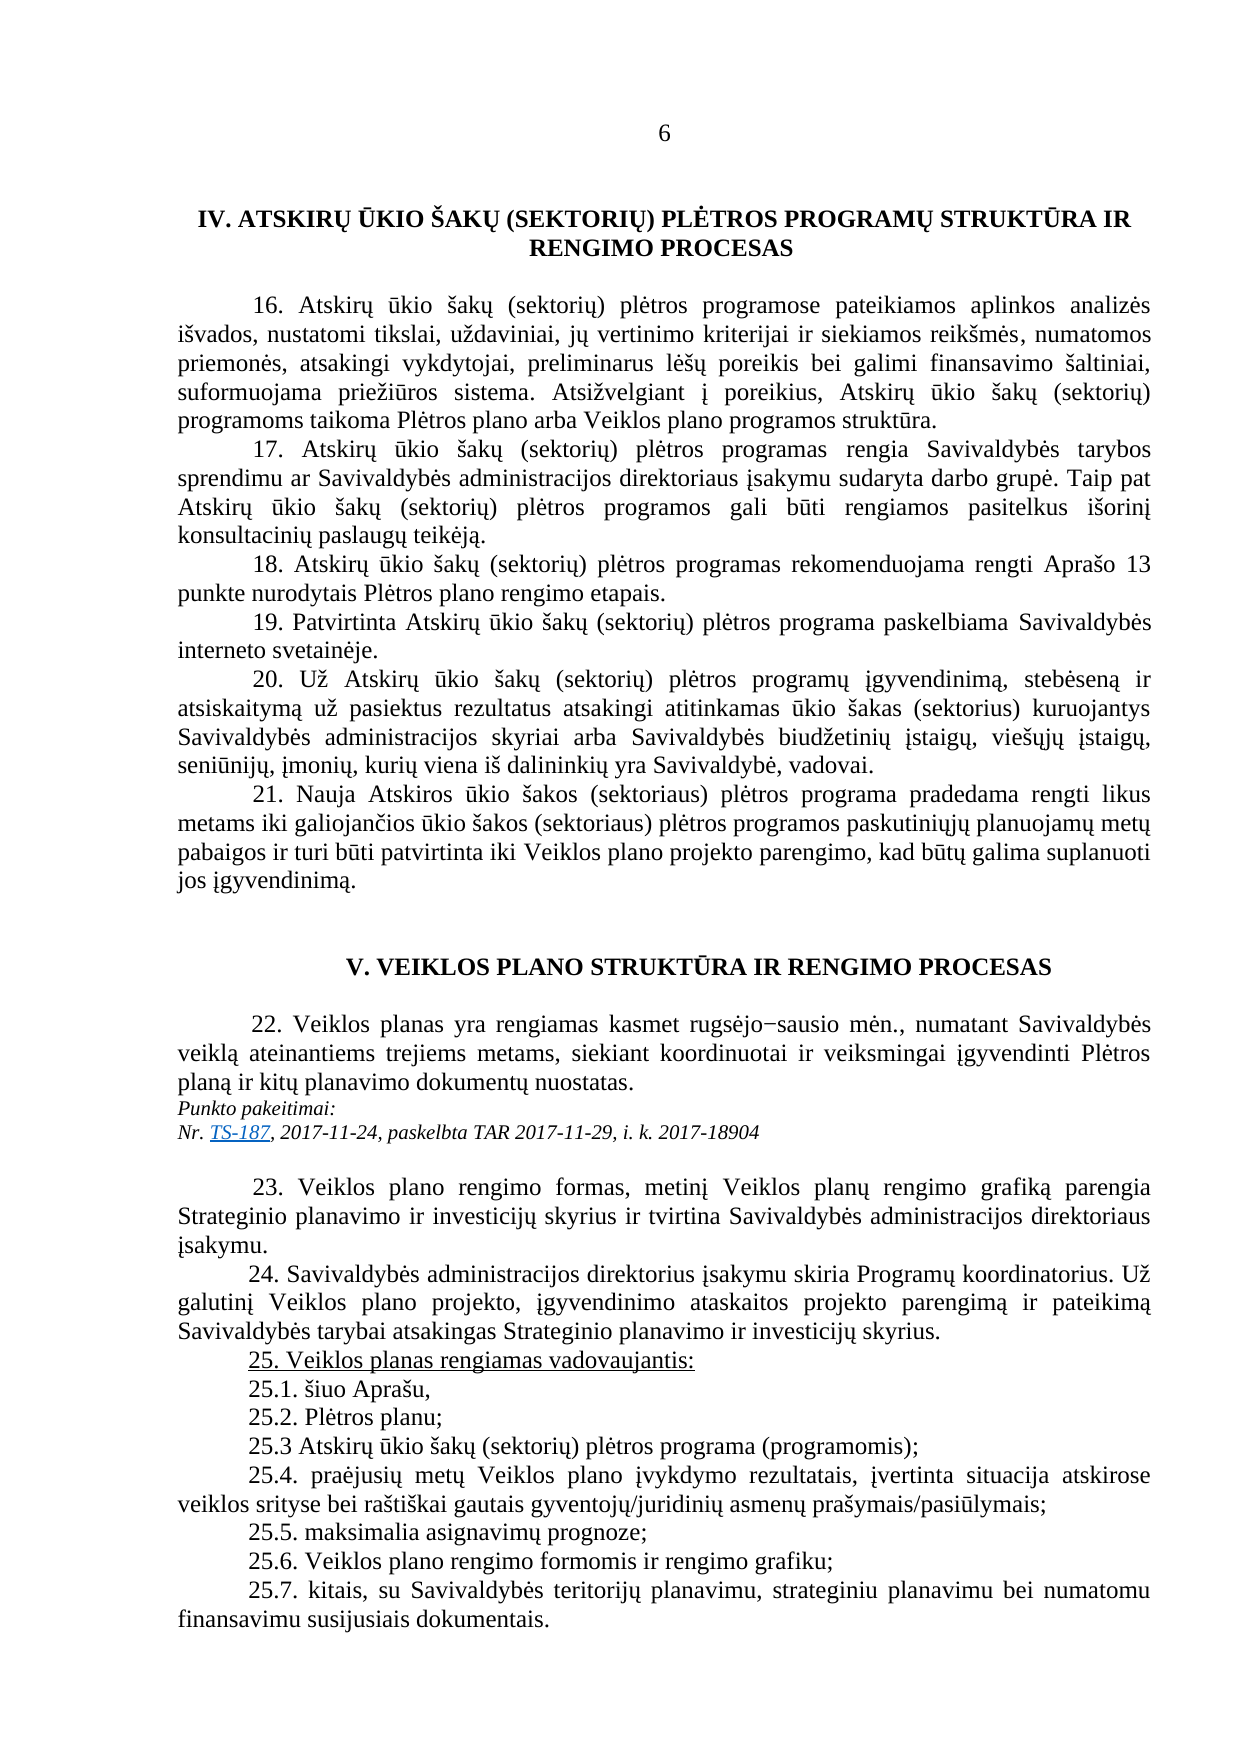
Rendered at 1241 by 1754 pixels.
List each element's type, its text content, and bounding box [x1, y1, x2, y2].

text 16. Atskirų ūkio šakų (sektorių) plėtros programose pateikiamos aplinkos analizės išvados, nustatomi tikslai, uždaviniai, jų vertinimo kriterijai ir siekiamos reikšmės, numatomos priemonės, atsakingi vykdytojai, preliminarus lėšų poreikis bei galimi finansavimo šaltiniai, suformuojama priežiūros sistema. Atsižvelgiant į poreikius, Atskirų ūkio šakų (sektorių) programoms taikoma Plėtros plano arba Veiklos plano programos struktūra. [177, 291, 1152, 434]
text 20. Už Atskirų ūkio šakų (sektorių) plėtros programų įgyvendinimą, stebėseną ir atsiskaitymą už pasiektus rezultatus atsakingi atitinkamas ūkio šakas (sektorius) kuruojantys Savivaldybės administracijos skyriai arba Savivaldybės biudžetinių įstaigų, viešųjų įstaigų, seniūnijų, įmonių, kurių viena iš dalininkių yra Savivaldybė, vadovai. [177, 664, 1152, 779]
text 25.1. šiuo Aprašu, [177, 1374, 1152, 1402]
text V. Veiklos plano STRUKTŪRA IR RENGIMO PROCESAS [177, 952, 1152, 981]
text 25.4. praėjusių metų Veiklos plano įvykdymo rezultatais, įvertinta situacija atskirose veiklos srityse bei raštiškai gautais gyventojų/juridinių asmenų prašymais/pasiūlymais; [177, 1460, 1152, 1517]
text 23. Veiklos plano rengimo formas, metinį Veiklos planų rengimo grafiką parengia Strateginio planavimo ir investicijų skyrius ir tvirtina Savivaldybės administracijos direktoriaus įsakymu. [177, 1172, 1152, 1259]
text Punkto pakeitimai: [177, 1096, 1152, 1120]
text 17. Atskirų ūkio šakų (sektorių) plėtros programas rengia Savivaldybės tarybos sprendimu ar Savivaldybės administracijos direktoriaus įsakymu sudaryta darbo grupė. Taip pat Atskirų ūkio šakų (sektorių) plėtros programos gali būti rengiamos pasitelkus išorinį konsultacinių paslaugų teikėją. [177, 434, 1152, 549]
text 25.7. kitais, su Savivaldybės teritorijų planavimu, strateginiu planavimu bei numatomu finansavimu susijusiais dokumentais. [177, 1575, 1152, 1632]
text Nr. TS-187, 2017-11-24, paskelbta TAR 2017-11-29, i. k. 2017-18904 [177, 1120, 1152, 1144]
text 19. Patvirtinta Atskirų ūkio šakų (sektorių) plėtros programa paskelbiama Savivaldybės interneto svetainėje. [177, 607, 1152, 664]
text 25.3 Atskirų ūkio šakų (sektorių) plėtros programa (programomis); [177, 1431, 1152, 1460]
text IV. ATSKIRŲ ŪKIO ŠAKŲ (SEKTORIŲ) PLĖTROS PROGRAMŲ STRUKTŪRA IR RENGIMO PROCESAS [177, 204, 1152, 262]
text 18. Atskirų ūkio šakų (sektorių) plėtros programas rekomenduojama rengti Aprašo 13 punkte nurodytais Plėtros plano rengimo etapais. [177, 549, 1152, 607]
text 25.6. Veiklos plano rengimo formomis ir rengimo grafiku; [177, 1546, 1152, 1575]
text 24. Savivaldybės administracijos direktorius įsakymu skiria Programų koordinatorius. Už galutinį Veiklos plano projekto, įgyvendinimo ataskaitos projekto parengimą ir pateikimą Savivaldybės tarybai atsakingas Strateginio planavimo ir investicijų skyrius. [177, 1259, 1152, 1345]
text 25.5. maksimalia asignavimų prognoze; [177, 1517, 1152, 1546]
text 25.2. Plėtros planu; [177, 1402, 1152, 1431]
text 22. Veiklos planas yra rengiamas kasmet rugsėjo−sausio mėn., numatant Savivaldybės veiklą ateinantiems trejiems metams, siekiant koordinuotai ir veiksmingai įgyvendinti Plėtros planą ir kitų planavimo dokumentų nuostatas. [177, 1009, 1152, 1096]
text 25. Veiklos planas rengiamas vadovaujantis: [177, 1345, 1152, 1374]
text 21. Nauja Atskiros ūkio šakos (sektoriaus) plėtros programa pradedama rengti likus metams iki galiojančios ūkio šakos (sektoriaus) plėtros programos paskutiniųjų planuojamų metų pabaigos ir turi būti patvirtinta iki Veiklos plano projekto parengimo, kad būtų galima suplanuoti jos įgyvendinimą. [177, 779, 1152, 894]
